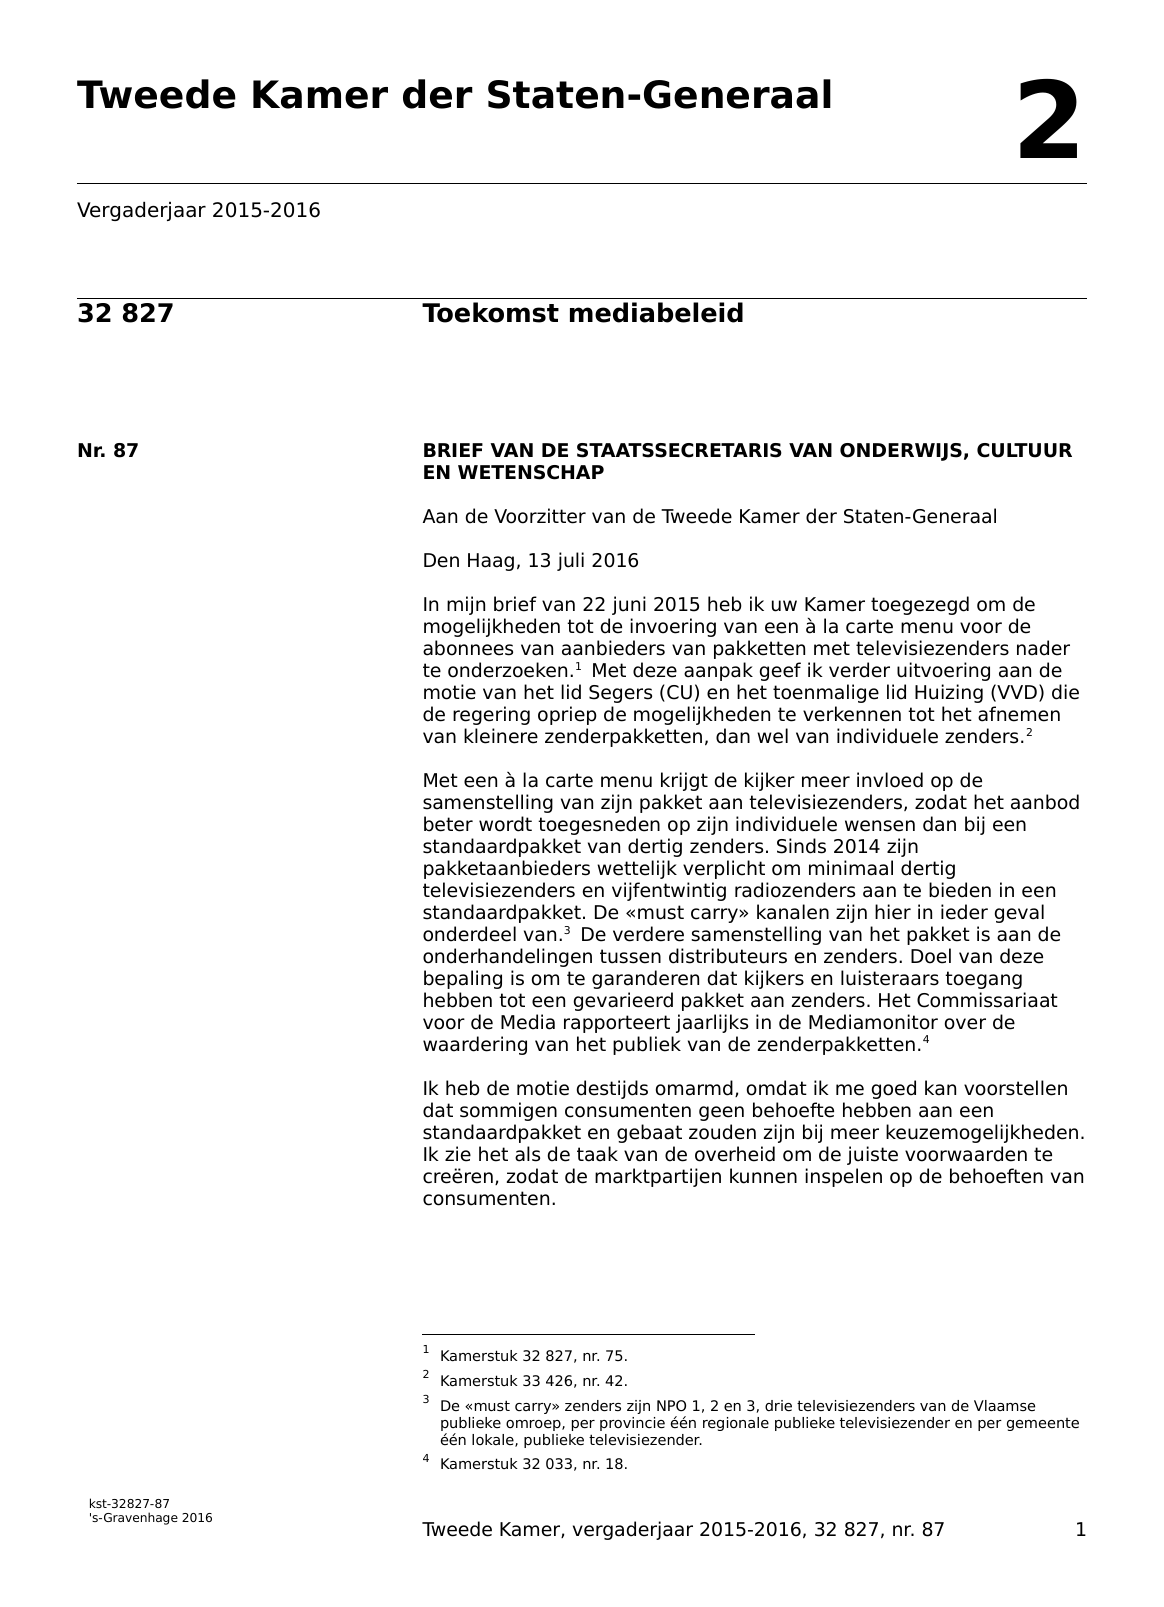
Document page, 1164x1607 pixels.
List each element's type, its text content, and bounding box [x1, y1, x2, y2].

subtitle 32 827 Toekomst mediabeleid [77, 299, 1087, 329]
text In mijn brief van 22 juni 2015 heb ik uw Kamer toegezegd om de mogelijkheden tot de invoering van een à la carte menu voor de abonnees van aanbieders van pakketten met televisiezenders nader te onderzoeken. Met deze aanpak geef ik verder uitvoering aan de motie van het lid Segers (CU) en het toenmalige lid Huizing (VVD) die de regering opriep de mogelijkheden te verkennen tot het afnemen van kleinere zenderpakketten, dan wel van individuele zenders. [422, 594, 1087, 748]
table_cell Vergaderjaar 2015-2016 [77, 184, 1087, 298]
subtitle Nr. 87 BRIEF VAN DE STAATSSECRETARIS VAN ONDERWIJS, CULTUUR EN WETENSCHAP [77, 440, 1087, 484]
text Den Haag, 13 juli 2016 [422, 550, 1087, 572]
table_header 2 [886, 59, 1087, 183]
text De «must carry» zenders zijn NPO 1, 2 en 3, drie televisiezenders van de Vlaamse publieke omroep, per provincie één regionale publieke televisiezender en per gemeente één lokale, publieke televisiezender. [422, 1393, 1087, 1449]
text Kamerstuk 32 033, nr. 18. [422, 1452, 1087, 1474]
text Kamerstuk 33 426, nr. 42. [422, 1368, 1087, 1391]
text kst-32827-87 [88, 1497, 323, 1511]
text 's-Gravenhage 2016 [88, 1511, 323, 1525]
text Ik heb de motie destijds omarmd, omdat ik me goed kan voorstellen dat sommigen consumenten geen behoefte hebben aan een standaardpakket en gebaat zouden zijn bij meer keuzemogelijkheden. Ik zie het als de taak van de overheid om de juiste voorwaarden te creëren, zodat de marktpartijen kunnen inspelen op de behoeften van consumenten. [422, 1078, 1087, 1210]
text Met een à la carte menu krijgt de kijker meer invloed op de samenstelling van zijn pakket aan televisiezenders, zodat het aanbod beter wordt toegesneden op zijn individuele wensen dan bij een standaardpakket van dertig zenders. Sinds 2014 zijn pakketaanbieders wettelijk verplicht om minimaal dertig televisiezenders en vijfentwintig radiozenders aan te bieden in een standaardpakket. De «must carry» kanalen zijn hier in ieder geval onderdeel van. De verdere samenstelling van het pakket is aan de onderhandelingen tussen distributeurs en zenders. Doel van deze bepaling is om te garanderen dat kijkers en luisteraars toegang hebben tot een gevarieerd pakket aan zenders. Het Commissariaat voor de Media rapporteert jaarlijks in de Mediamonitor over de waardering van het publiek van de zenderpakketten. [422, 770, 1087, 1056]
table_header Tweede Kamer der Staten-Generaal [77, 59, 886, 183]
text Kamerstuk 32 827, nr. 75. [422, 1343, 1087, 1366]
text Aan de Voorzitter van de Tweede Kamer der Staten-Generaal [422, 506, 1087, 528]
